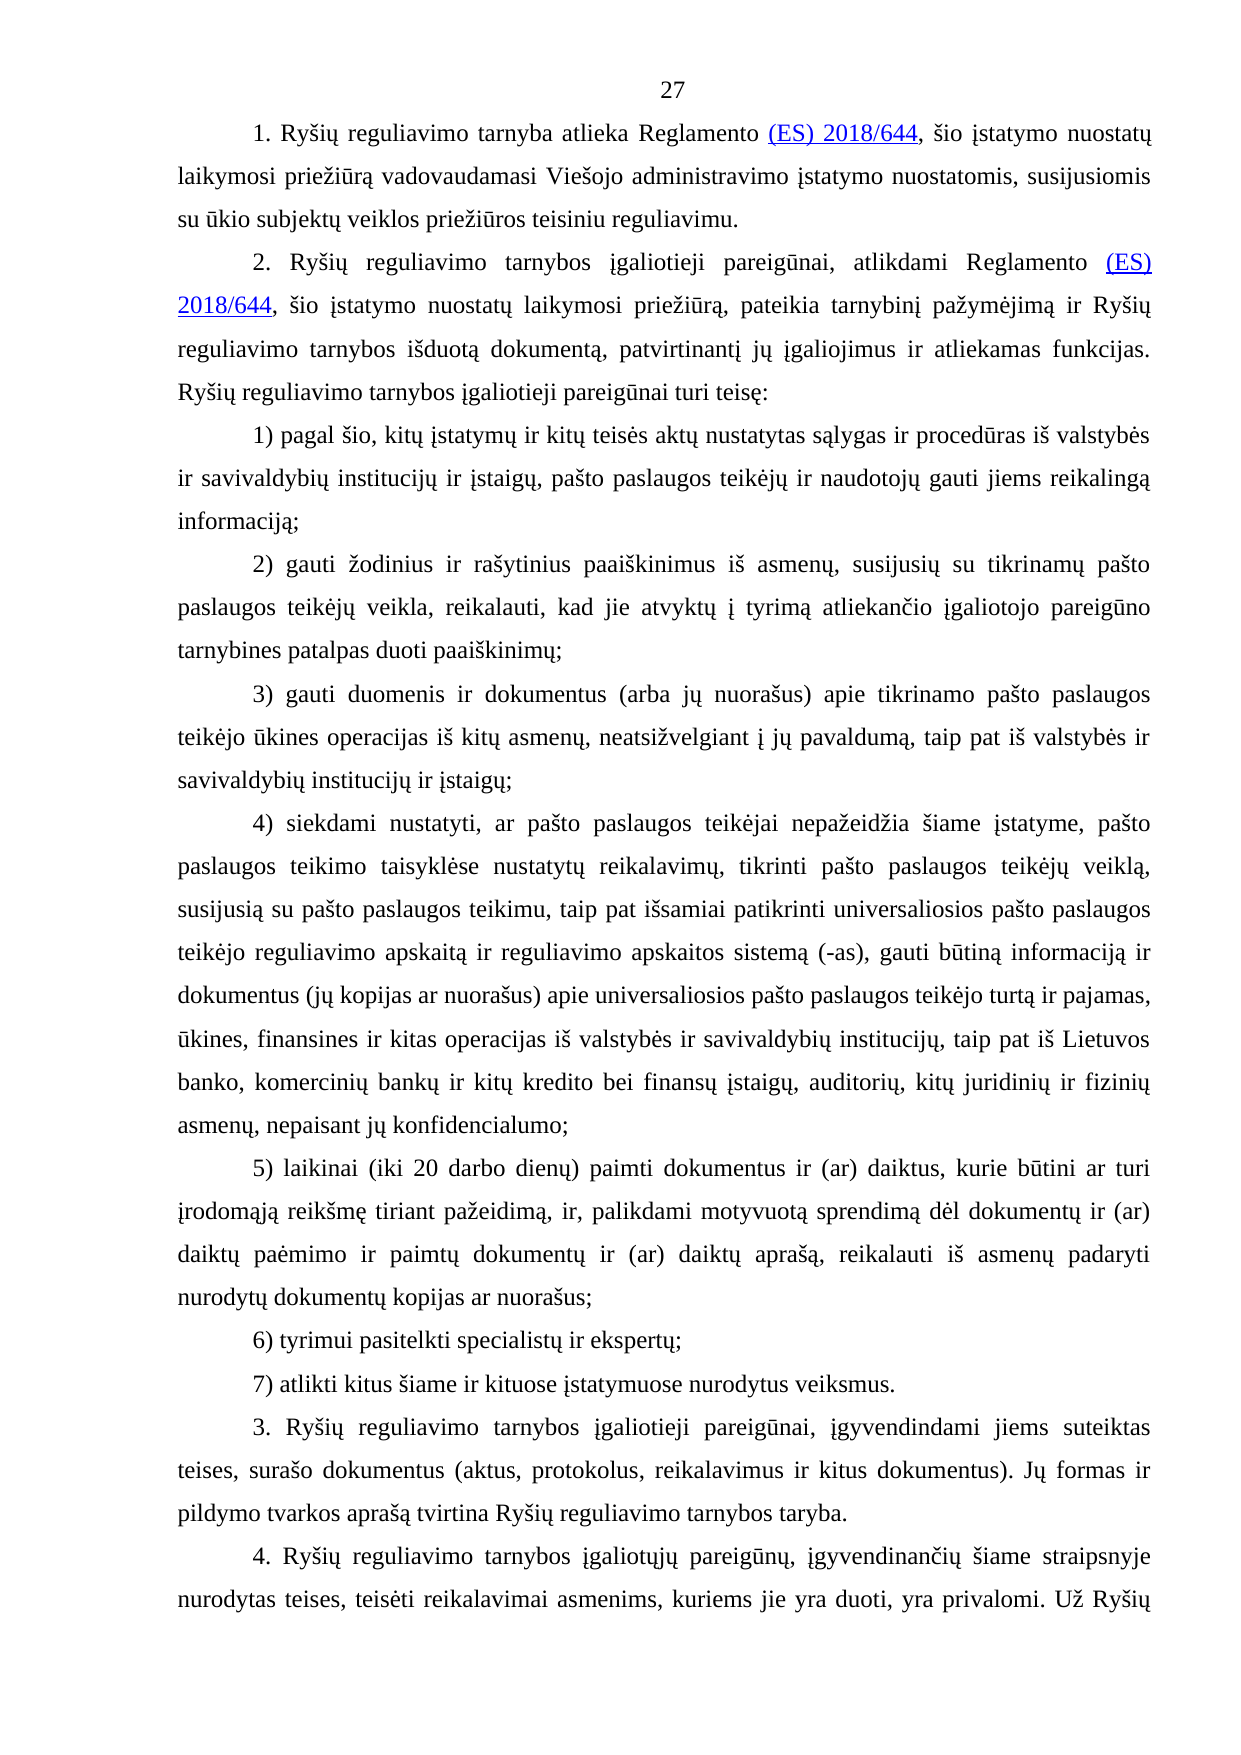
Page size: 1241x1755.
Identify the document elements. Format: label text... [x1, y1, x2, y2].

text 7) atlikti kitus šiame ir kituose įstatymuose nurodytus veiksmus. [177, 1369, 1152, 1397]
text 6) tyrimui pasitelkti specialistų ir ekspertų; [177, 1326, 1152, 1354]
text 2) gauti žodinius ir rašytinius paaiškinimus iš asmenų, susijusių su tikrinamų pašto paslaugos teikėjų veikla, reikalauti, kad jie atvyktų į tyrimą atliekančio įgaliotojo pareigūno tarnybines patalpas duoti paaiškinimų; [177, 549, 1152, 664]
text 4. Ryšių reguliavimo tarnybos įgaliotųjų pareigūnų, įgyvendinančių šiame straipsnyje nurodytas teises, teisėti reikalavimai asmenims, kuriems jie yra duoti, yra privalomi. Už Ryšių [177, 1541, 1152, 1613]
text 1. Ryšių reguliavimo tarnyba atlieka Reglamento (ES) 2018/644, šio įstatymo nuostatų laikymosi priežiūrą vadovaudamasi Viešojo administravimo įstatymo nuostatomis, susijusiomis su ūkio subjektų veiklos priežiūros teisiniu reguliavimu. [177, 118, 1152, 233]
text 1) pagal šio, kitų įstatymų ir kitų teisės aktų nustatytas sąlygas ir procedūras iš valstybės ir savivaldybių institucijų ir įstaigų, pašto paslaugos teikėjų ir naudotojų gauti jiems reikalingą informaciją; [177, 420, 1152, 535]
text 4) siekdami nustatyti, ar pašto paslaugos teikėjai nepažeidžia šiame įstatyme, pašto paslaugos teikimo taisyklėse nustatytų reikalavimų, tikrinti pašto paslaugos teikėjų veiklą, susijusią su pašto paslaugos teikimu, taip pat išsamiai patikrinti universaliosios pašto paslaugos teikėjo reguliavimo apskaitą ir reguliavimo apskaitos sistemą (-as), gauti būtiną informaciją ir dokumentus (jų kopijas ar nuorašus) apie universaliosios pašto paslaugos teikėjo turtą ir pajamas, ūkines, finansines ir kitas operacijas iš valstybės ir savivaldybių institucijų, taip pat iš Lietuvos banko, komercinių bankų ir kitų kredito bei finansų įstaigų, auditorių, kitų juridinių ir fizinių asmenų, nepaisant jų konfidencialumo; [177, 808, 1152, 1139]
text 2. Ryšių reguliavimo tarnybos įgaliotieji pareigūnai, atlikdami Reglamento (ES) 2018/644, šio įstatymo nuostatų laikymosi priežiūrą, pateikia tarnybinį pažymėjimą ir Ryšių reguliavimo tarnybos išduotą dokumentą, patvirtinantį jų įgaliojimus ir atliekamas funkcijas. Ryšių reguliavimo tarnybos įgaliotieji pareigūnai turi teisę: [177, 247, 1152, 406]
text 3) gauti duomenis ir dokumentus (arba jų nuorašus) apie tikrinamo pašto paslaugos teikėjo ūkines operacijas iš kitų asmenų, neatsižvelgiant į jų pavaldumą, taip pat iš valstybės ir savivaldybių institucijų ir įstaigų; [177, 679, 1152, 794]
text 5) laikinai (iki 20 darbo dienų) paimti dokumentus ir (ar) daiktus, kurie būtini ar turi įrodomąją reikšmę tiriant pažeidimą, ir, palikdami motyvuotą sprendimą dėl dokumentų ir (ar) daiktų paėmimo ir paimtų dokumentų ir (ar) daiktų aprašą, reikalauti iš asmenų padaryti nurodytų dokumentų kopijas ar nuorašus; [177, 1153, 1152, 1311]
text 3. Ryšių reguliavimo tarnybos įgaliotieji pareigūnai, įgyvendindami jiems suteiktas teises, surašo dokumentus (aktus, protokolus, reikalavimus ir kitus dokumentus). Jų formas ir pildymo tvarkos aprašą tvirtina Ryšių reguliavimo tarnybos taryba. [177, 1412, 1152, 1527]
